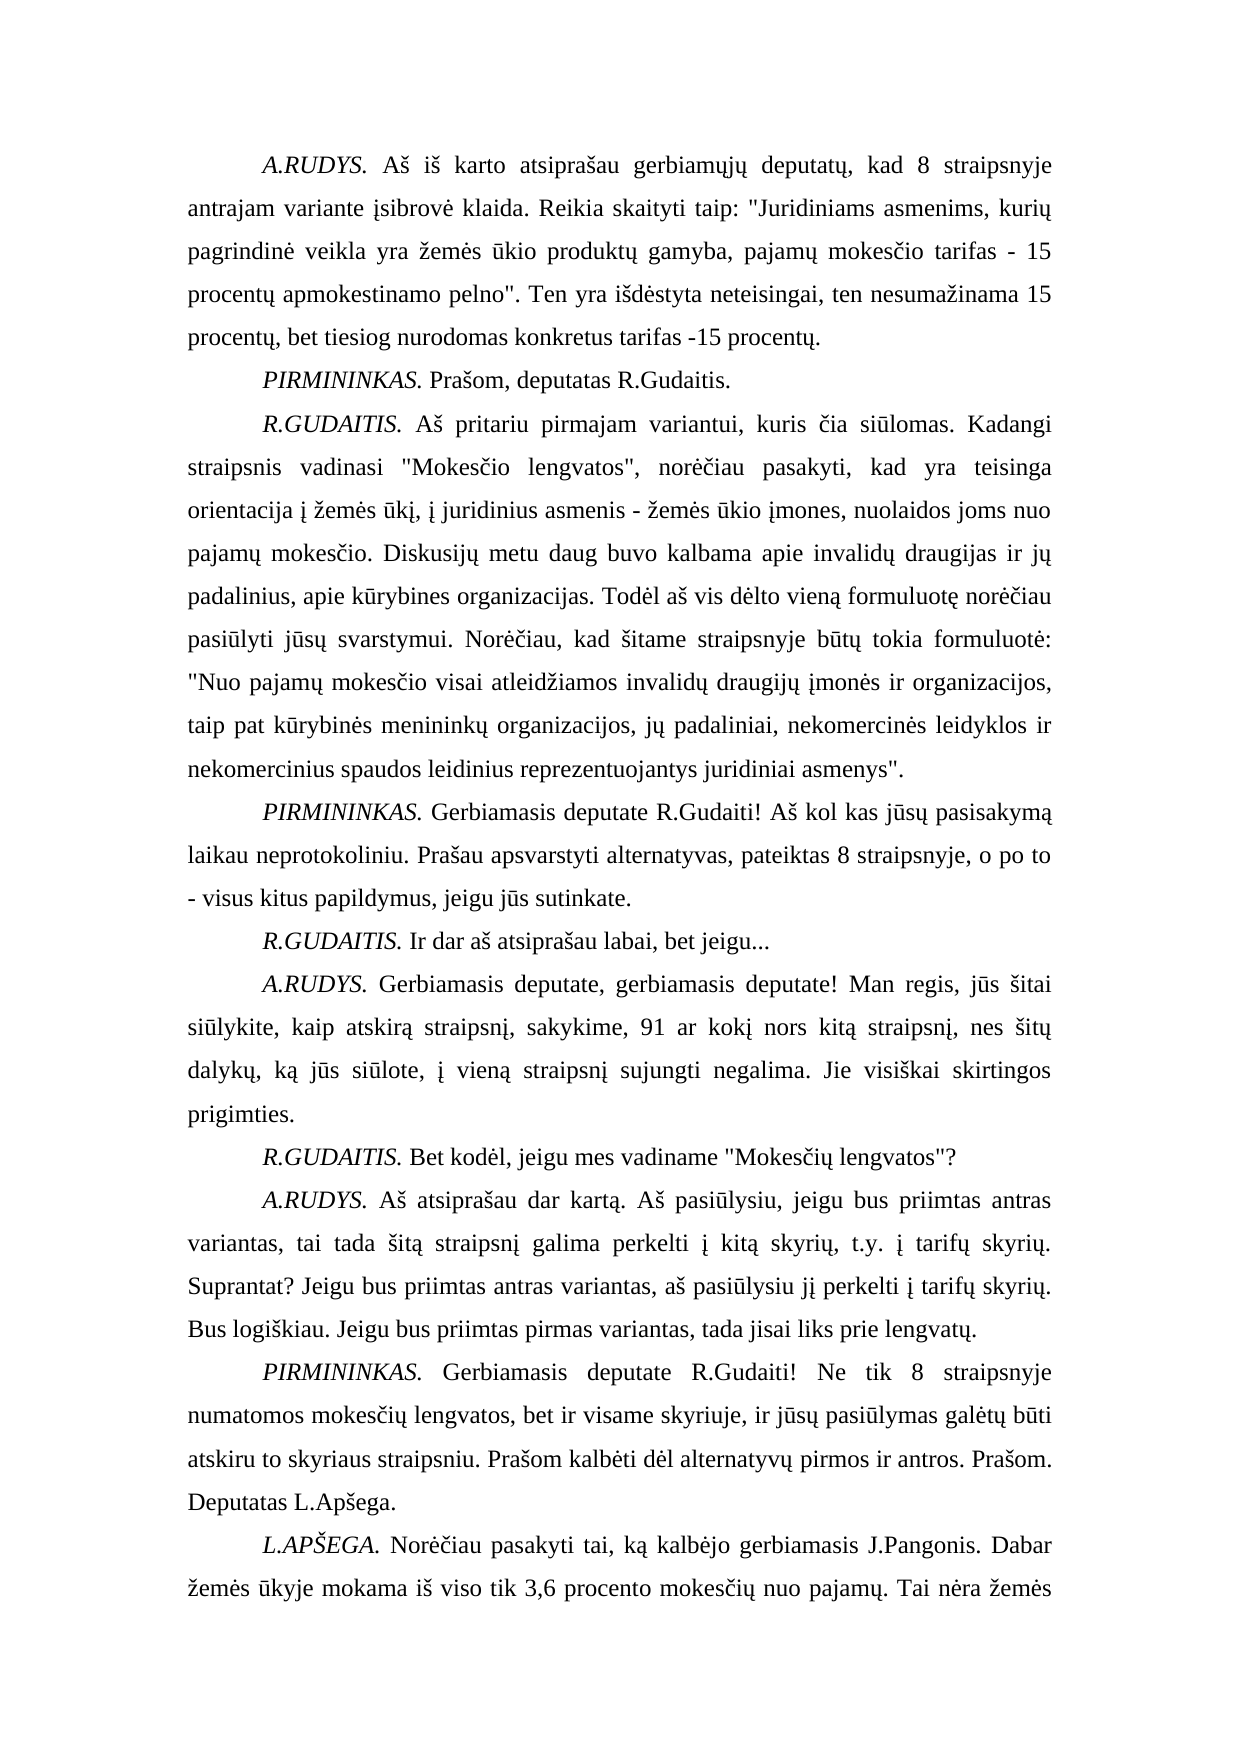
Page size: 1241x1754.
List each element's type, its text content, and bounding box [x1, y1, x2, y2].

text A.RUDYS. Gerbiamasis deputate, gerbiamasis deputate! Man regis, jūs šitai siūlykite, kaip atskirą straipsnį, sakykime, 91 ar kokį nors kitą straipsnį, nes šitų dalykų, ką jūs siūlote, į vieną straipsnį sujungti negalima. Jie visiškai skirtingos prigimties. [187, 969, 1053, 1127]
text PIRMININKAS. Gerbiamasis deputate R.Gudaiti! Ne tik 8 straipsnyje numatomos mokesčių lengvatos, bet ir visame skyriuje, ir jūsų pasiūlymas galėtų būti atskiru to skyriaus straipsniu. Prašom kalbėti dėl alternatyvų ­pirmos ir antros. Prašom. Deputatas L.Apšega. [187, 1357, 1053, 1516]
text R.GUDAITIS. Bet kodėl, jeigu mes vadiname "Mokesčių lengvatos"? [187, 1142, 1053, 1171]
text R.GUDAITIS. Aš pritariu pirmajam variantui, kuris čia siūlomas. Kadangi straipsnis vadinasi "Mokesčio lengvatos", norėčiau pasakyti, kad yra teisinga orientacija į žemės ūkį, į juridinius asmenis - žemės ūkio įmones, nuolaidos joms nuo pajamų mokesčio. Diskusijų metu daug buvo kalbama apie invalidų draugijas ir jų padalinius, apie kūrybines organizacijas. Todėl aš vis dėlto vieną formuluotę norėčiau pasiūlyti jūsų svarstymui. Norėčiau, kad šitame straipsnyje būtų tokia formuluotė: "Nuo pajamų mokesčio visai atleidžiamos invalidų draugijų įmonės ir organizacijos, taip pat kūrybinės menininkų organizacijos, jų padaliniai, nekomercinės leidyklos ir nekomercinius spaudos leidinius reprezentuojantys juridiniai asmenys". [187, 409, 1053, 782]
text A.RUDYS. Aš atsiprašau dar kartą. Aš pasiūlysiu, jeigu bus priimtas antras variantas, tai tada šitą straipsnį galima perkelti į kitą skyrių, t.y. į tarifų skyrių. Suprantat? Jeigu bus priimtas antras variantas, aš pasiūlysiu jį perkelti į tarifų skyrių. Bus logiškiau. Jeigu bus priimtas pirmas variantas, tada jisai liks prie lengvatų. [187, 1185, 1053, 1343]
text R.GUDAITIS. Ir dar aš atsiprašau labai, bet jeigu... [187, 926, 1053, 955]
text PIRMININKAS. Prašom, deputatas R.Gudaitis. [187, 366, 1053, 394]
text L.APŠEGA. Norėčiau pasakyti tai, ką kalbėjo gerbiamasis J.Pangonis. Dabar žemės ūkyje mokama iš viso tik 3,6 procento mokesčių nuo pajamų. Tai nėra žemės [187, 1530, 1053, 1602]
text A.RUDYS. Aš iš karto atsiprašau gerbiamųjų deputatų, kad 8 straipsnyje antrajam variante įsibrovė klaida. Reikia skaityti taip: "Juridiniams asmenims, kurių pagrindinė veikla yra žemės ūkio produktų gamyba, pajamų mokesčio tarifas - 15 procentų apmokestinamo pelno". Ten yra išdėstyta neteisingai, ten nesumažinama 15 procentų, bet tiesiog nurodomas konkretus tarifas -15 procentų. [187, 150, 1053, 351]
text PIRMININKAS. Gerbiamasis deputate R.Gudaiti! Aš kol kas jūsų pasisakymą laikau neprotokoliniu. Prašau apsvarstyti alternatyvas, pateiktas 8 straipsnyje, o po to - visus kitus papildymus, jeigu jūs sutinkate. [187, 797, 1053, 912]
